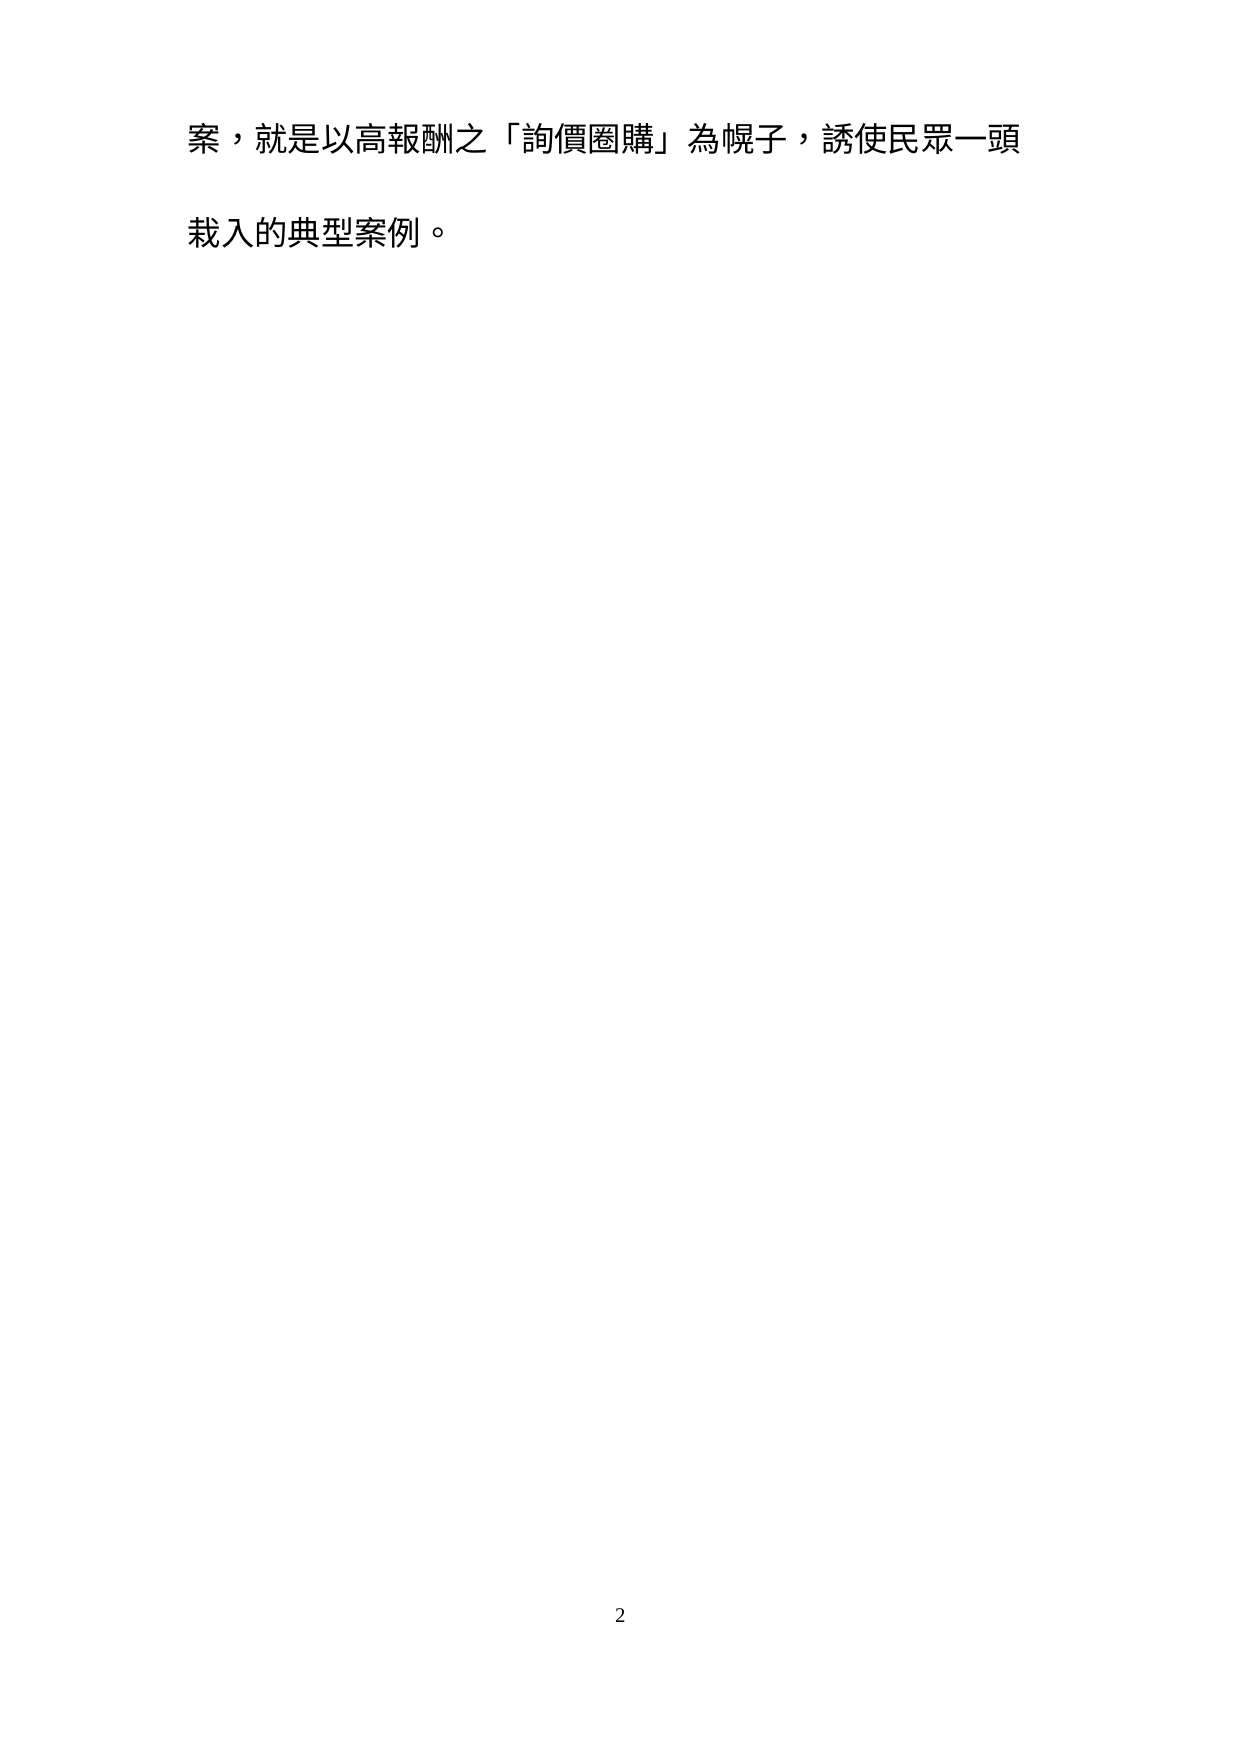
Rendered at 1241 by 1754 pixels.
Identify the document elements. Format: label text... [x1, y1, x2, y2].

text 案，就是以高報酬之「詢價圈購」為幌子，誘使民眾一頭栽入的典型案例。 [187, 96, 1053, 252]
